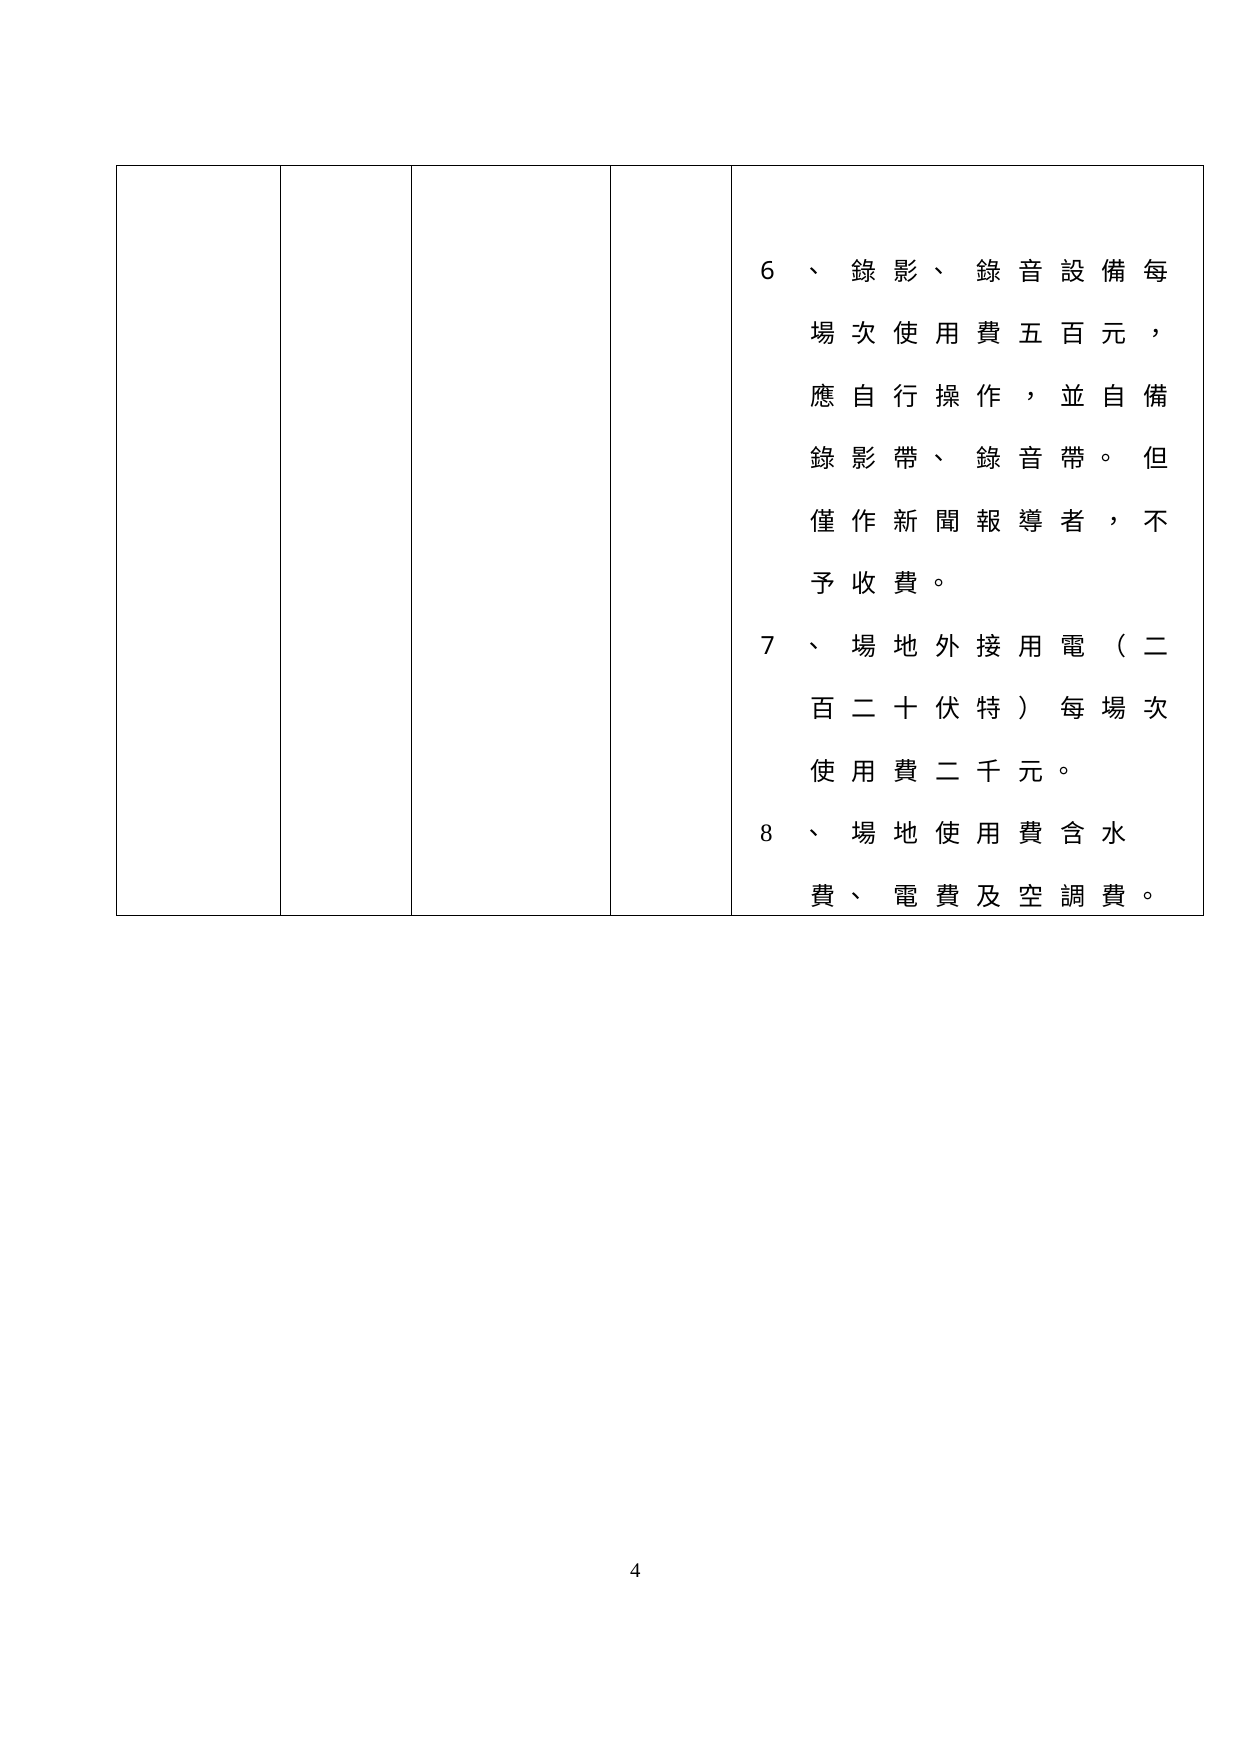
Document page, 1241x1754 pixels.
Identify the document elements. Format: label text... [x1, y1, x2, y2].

table_cell [611, 166, 731, 915]
table_cell [281, 166, 411, 915]
table_cell [412, 166, 610, 915]
table_cell 場地使用費依下列場次計算；申請使用一日者，以三場次計算： 上午場次：九時至十二時。 下午場次：十四時至十七時。 晚間場次：十八時至二十二時。 經本局依第二條第二項審查核准者，其空調費依下列方式計收： 演藝廳：上午場次及下午場次九百元，晚間場次一千二百元。 會議廳：上午場次及下午場次六百元，晚間場次八百元。 逾時費用按小時依該場次場地使用費比例加收，未滿一小時以一小時計。 投影機每場次使用費五百元。 鋼琴每場次使用費一千元，不含調音費，如需調音應自行處理。 錄影、錄音設備每場次使用費五百元，應自行操作，並自備錄影帶、錄音帶。但僅作新聞報導者，不予收費。 場地外接用電（二百二十伏特）每場次使用費二千元。 場地使用費含水費、電費及空調費。 [732, 166, 1203, 915]
table_cell [117, 166, 280, 915]
